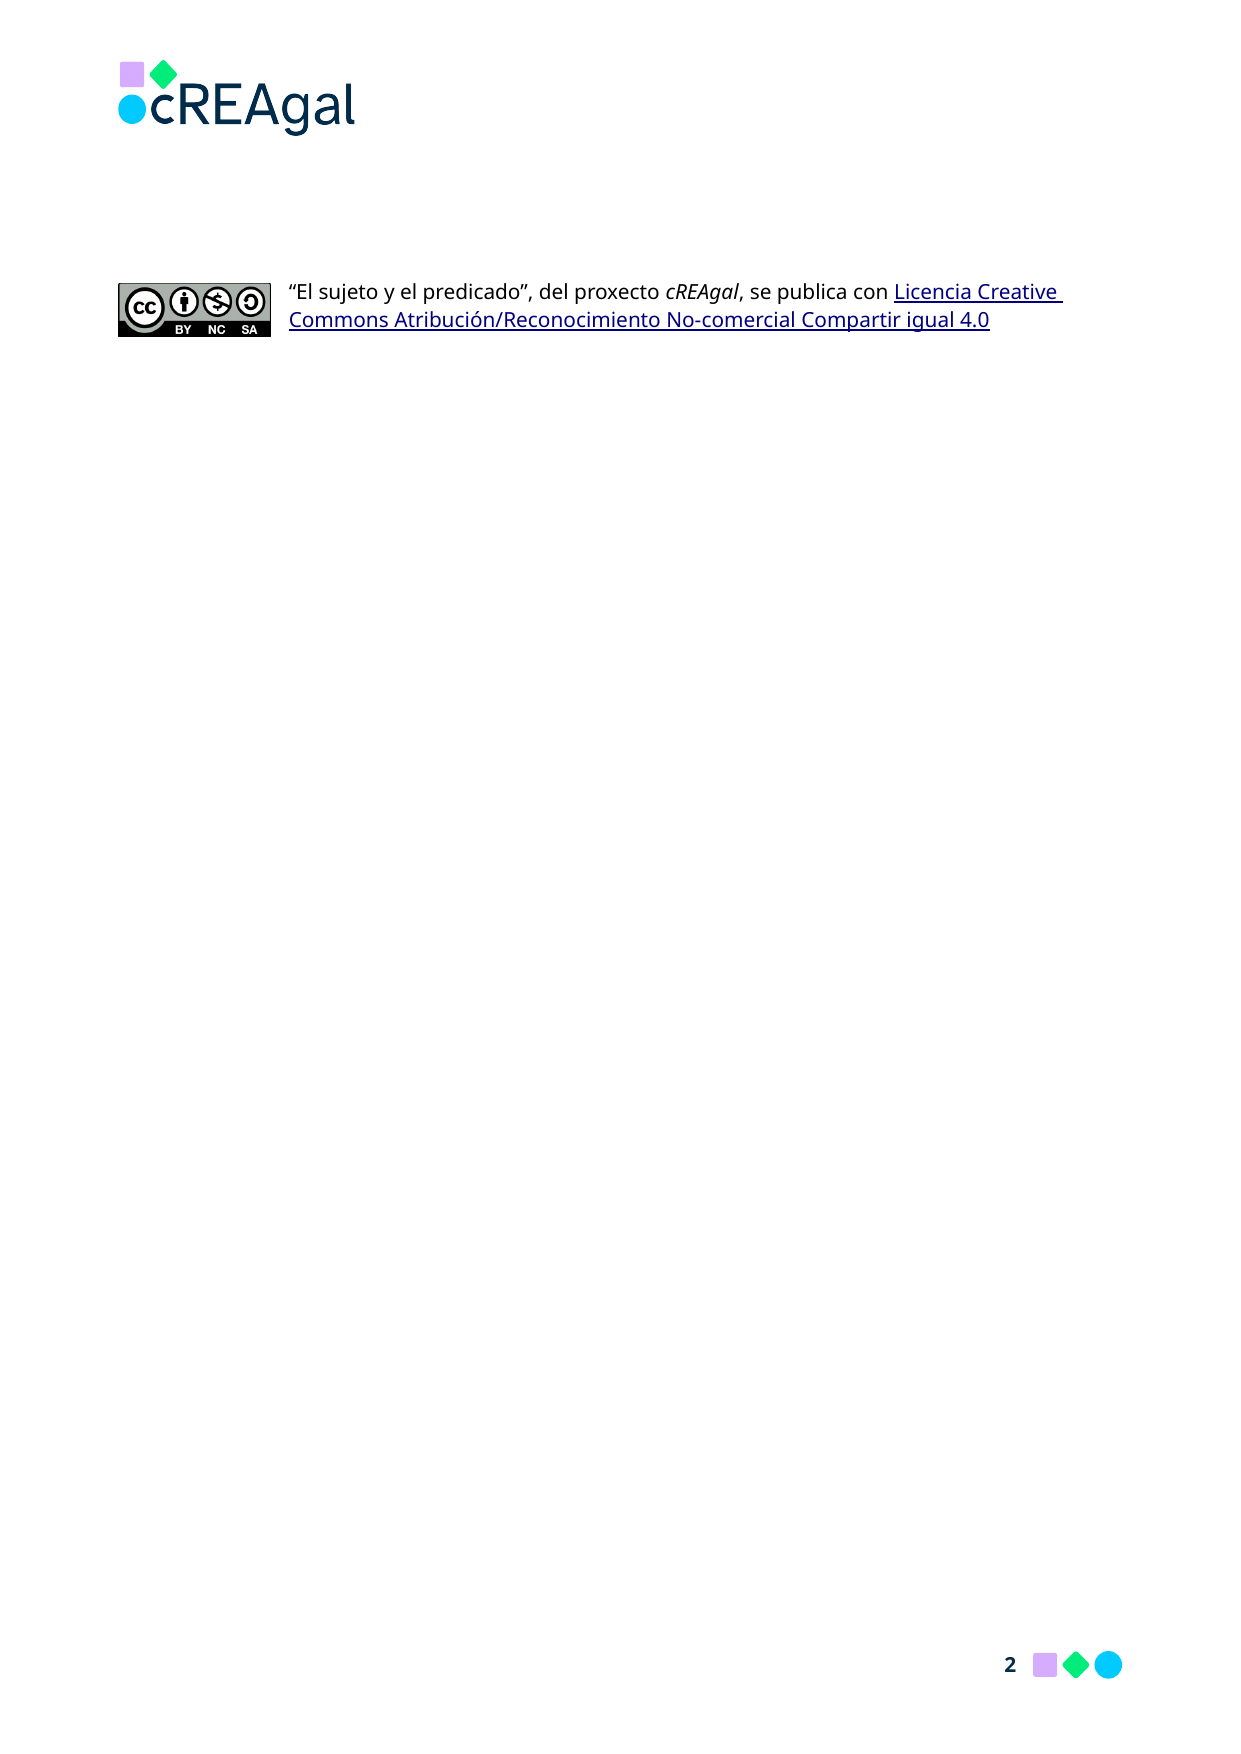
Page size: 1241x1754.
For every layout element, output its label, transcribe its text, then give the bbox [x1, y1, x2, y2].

picture [118, 60, 355, 136]
picture [118, 283, 271, 337]
text “El sujeto y el predicado”, del proxecto cREAgal, se publica con Licencia Creative Commons Atribución/Reconocimiento No-comercial Compartir igual 4.0 [118, 277, 1122, 334]
